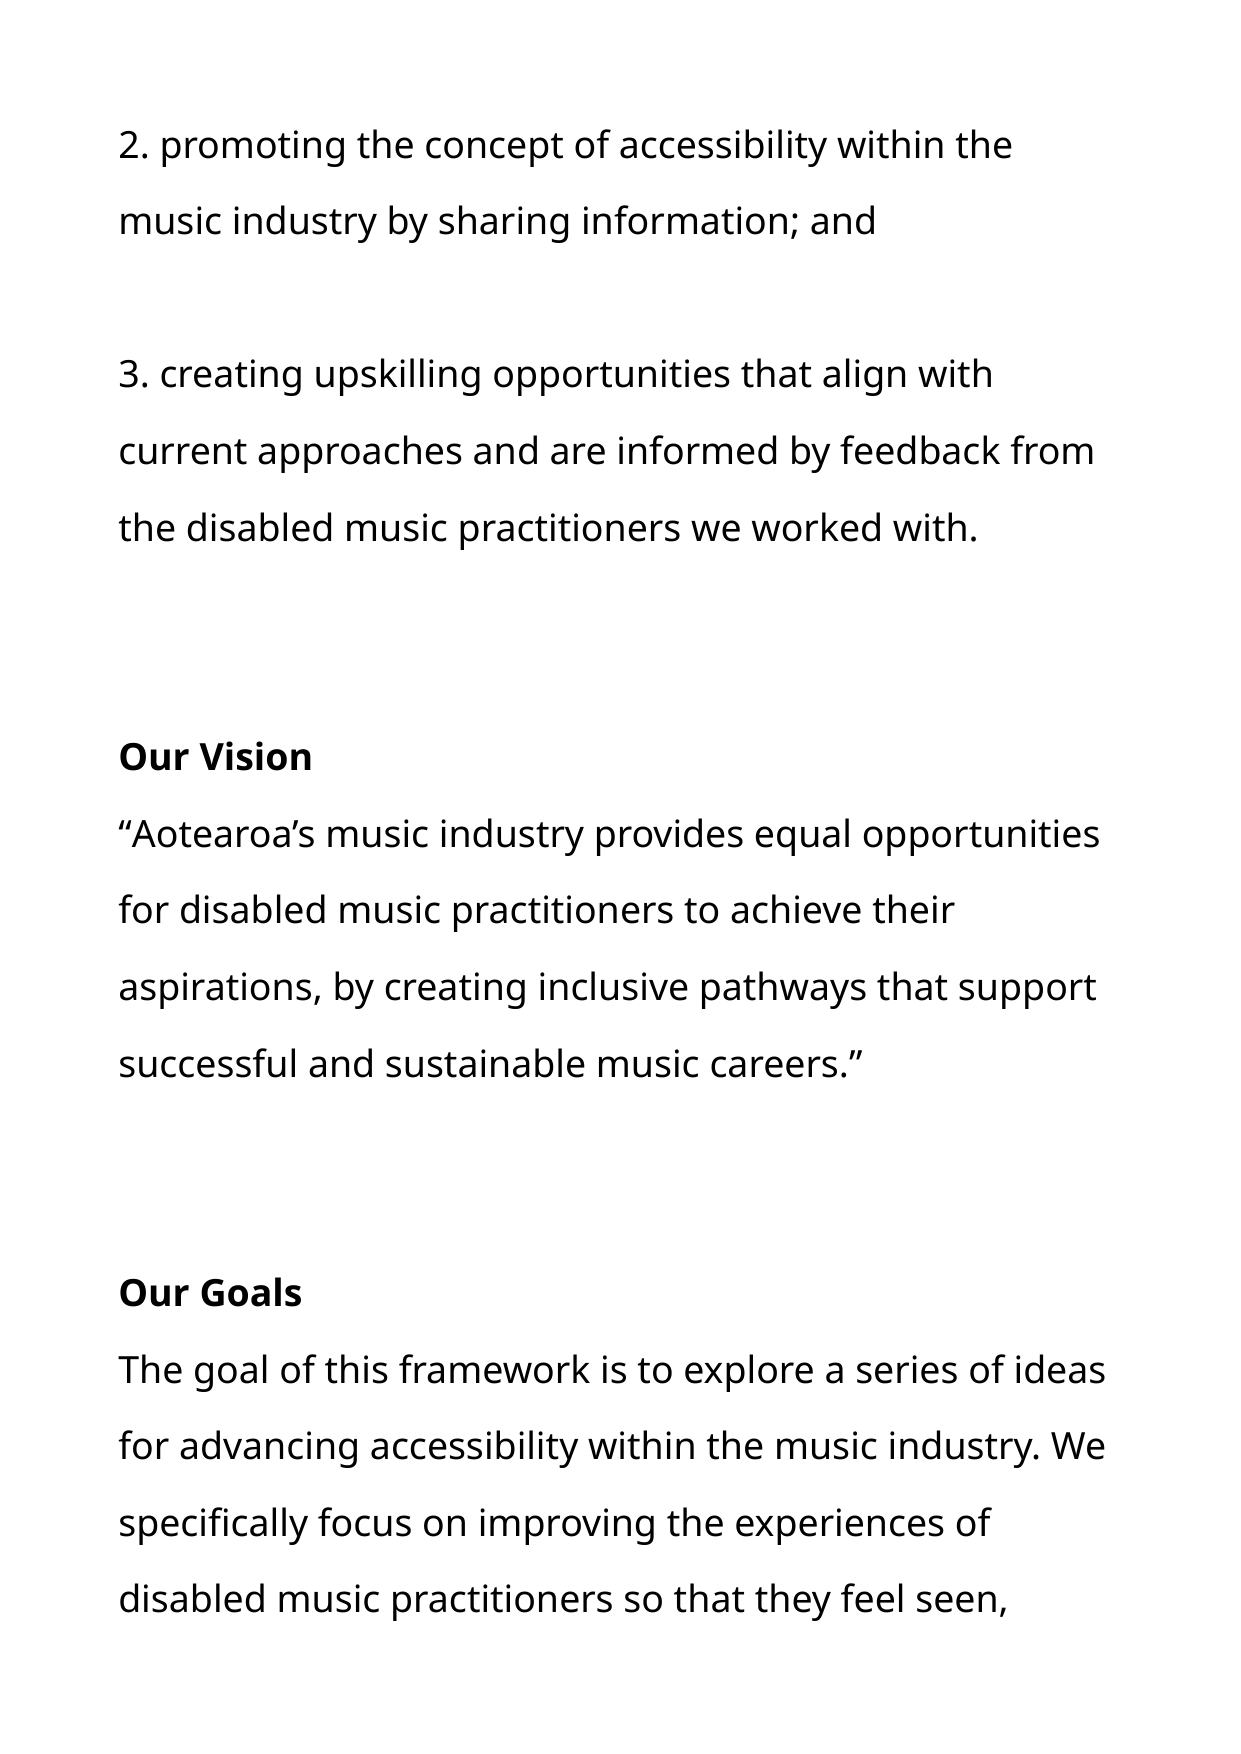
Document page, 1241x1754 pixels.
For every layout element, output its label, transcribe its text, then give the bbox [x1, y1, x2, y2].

text The goal of this framework is to explore a series of ideas for advancing accessibility within the music industry. We specifically focus on improving the experiences of disabled music practitioners so that they feel seen, [118, 1343, 1122, 1624]
text 2. promoting the concept of accessibility within the music industry by sharing information; and [118, 118, 1122, 246]
text Our Goals [118, 1267, 1122, 1318]
text Our Vision [118, 731, 1122, 782]
text “Aotearoa’s music industry provides equal opportunities for disabled music practitioners to achieve their aspirations, by creating inclusive pathways that support successful and sustainable music careers.” [118, 807, 1122, 1088]
text 3. creating upskilling opportunities that align with current approaches and are informed by feedback from the disabled music practitioners we worked with. [118, 348, 1122, 552]
